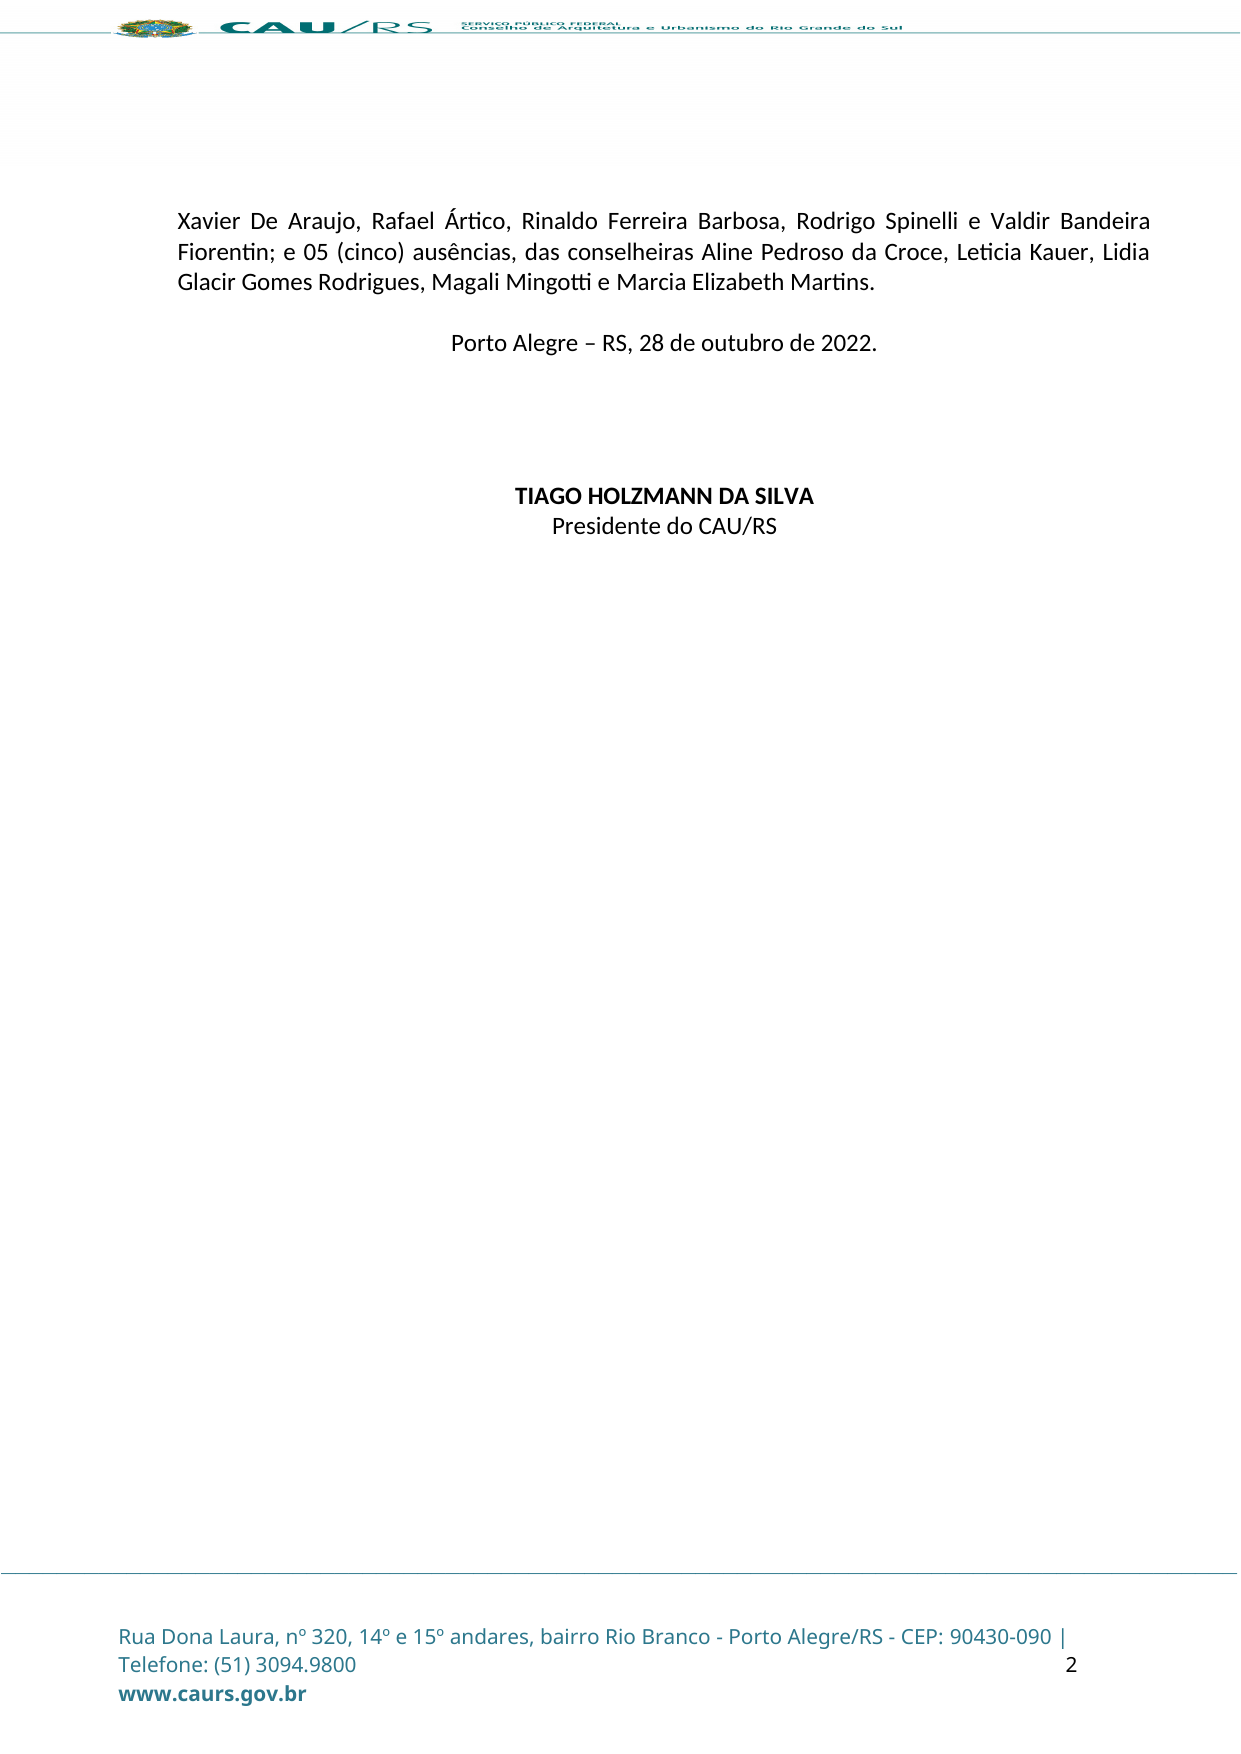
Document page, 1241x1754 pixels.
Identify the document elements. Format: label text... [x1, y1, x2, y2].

text Xavier De Araujo, Rafael Ártico, Rinaldo Ferreira Barbosa, Rodrigo Spinelli e Valdir Bandeira Fiorentin; e 05 (cinco) ausências, das conselheiras Aline Pedroso da Croce, Leticia Kauer, Lidia Glacir Gomes Rodrigues, Magali Mingotti e Marcia Elizabeth Martins. [177, 205, 1152, 297]
text TIAGO HOLZMANN DA SILVA [177, 480, 1152, 510]
text Porto Alegre – RS, 28 de outubro de 2022. [177, 327, 1152, 358]
text Presidente do CAU/RS [177, 510, 1152, 541]
